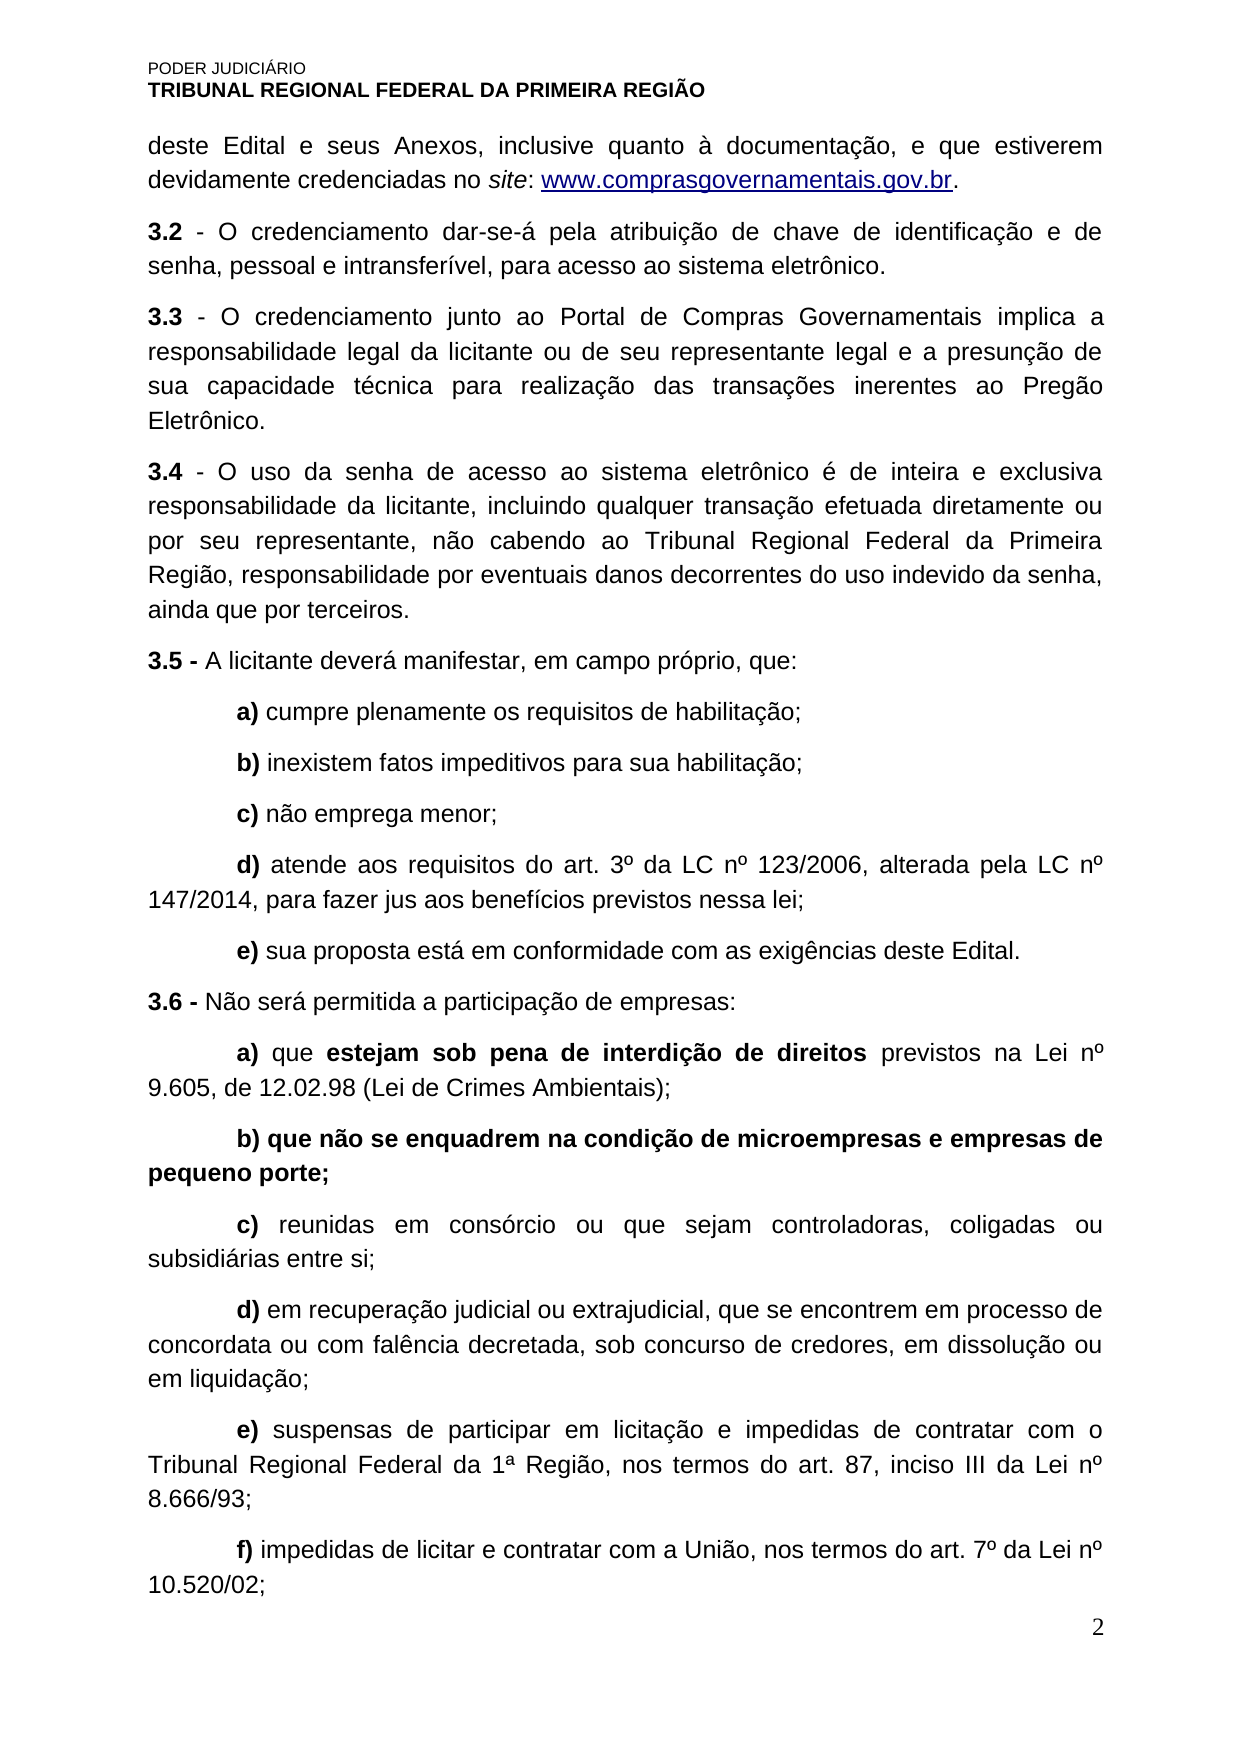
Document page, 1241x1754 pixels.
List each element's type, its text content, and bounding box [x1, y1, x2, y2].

text d) atende aos requisitos do art. 3º da LC nº 123/2006, alterada pela LC nº 147/2014, para fazer jus aos benefícios previstos nessa lei; [148, 850, 1104, 914]
text 3.6 - Não será permitida a participação de empresas: [148, 987, 1104, 1016]
text e) sua proposta está em conformidade com as exigências deste Edital. [148, 936, 1104, 965]
text deste Edital e seus Anexos, inclusive quanto à documentação, e que estiverem devidamente credenciadas no site: www.comprasgovernamentais.gov.br. [148, 131, 1104, 194]
text a) cumpre plenamente os requisitos de habilitação; [148, 697, 1104, 726]
text 3.3 - O credenciamento junto ao Portal de Compras Governamentais implica a responsabilidade legal da licitante ou de seu representante legal e a presunção de sua capacidade técnica para realização das transações inerentes ao Pregão Eletrônico. [148, 302, 1104, 434]
text b) inexistem fatos impeditivos para sua habilitação; [148, 748, 1104, 777]
text 3.4 - O uso da senha de acesso ao sistema eletrônico é de inteira e exclusiva responsabilidade da licitante, incluindo qualquer transação efetuada diretamente ou por seu representante, não cabendo ao Tribunal Regional Federal da Primeira Região, responsabilidade por eventuais danos decorrentes do uso indevido da senha, ainda que por terceiros. [148, 457, 1104, 623]
text a) que estejam sob pena de interdição de direitos previstos na Lei nº 9.605, de 12.02.98 (Lei de Crimes Ambientais); [148, 1038, 1104, 1102]
text e) suspensas de participar em licitação e impedidas de contratar com o Tribunal Regional Federal da 1ª Região, nos termos do art. 87, inciso III da Lei nº 8.666/93; [148, 1415, 1104, 1513]
text c) reunidas em consórcio ou que sejam controladoras, coligadas ou subsidiárias entre si; [148, 1209, 1104, 1273]
text c) não emprega menor; [148, 799, 1104, 828]
text d) em recuperação judicial ou extrajudicial, que se encontrem em processo de concordata ou com falência decretada, sob concurso de credores, em dissolução ou em liquidação; [148, 1295, 1104, 1393]
text 3.5 - A licitante deverá manifestar, em campo próprio, que: [148, 646, 1104, 674]
text 3.2 - O credenciamento dar-se-á pela atribuição de chave de identificação e de senha, pessoal e intransferível, para acesso ao sistema eletrônico. [148, 217, 1104, 280]
text b) que não se enquadrem na condição de microempresas e empresas de pequeno porte; [148, 1124, 1104, 1187]
text f) impedidas de licitar e contratar com a União, nos termos do art. 7º da Lei nº 10.520/02; [148, 1535, 1104, 1599]
